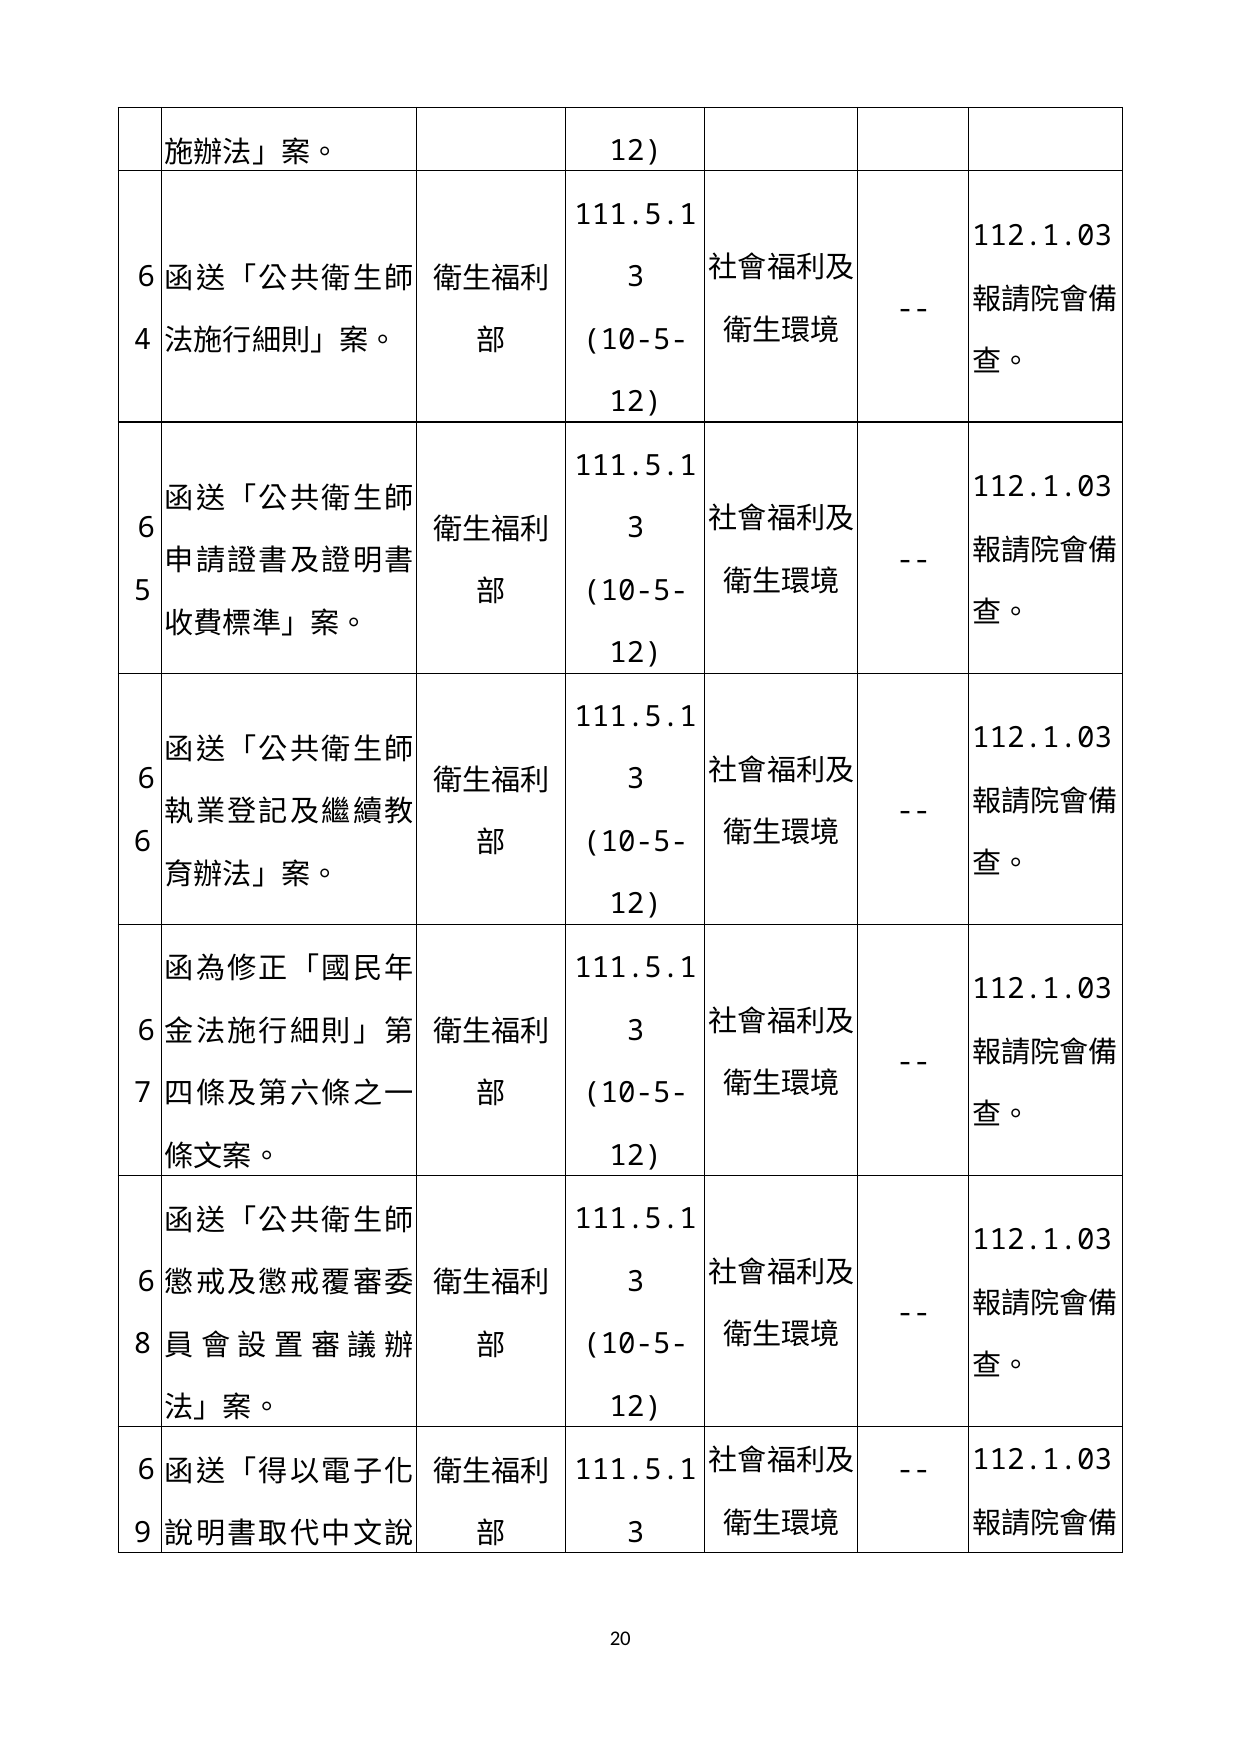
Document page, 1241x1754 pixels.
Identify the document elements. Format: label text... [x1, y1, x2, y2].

table_cell [119, 1176, 161, 1426]
table_cell [119, 171, 161, 421]
table_cell 衛生福利部 [417, 674, 565, 923]
table_cell -- [858, 1427, 968, 1552]
table_cell 社會福利及衛生環境 [705, 423, 857, 672]
table_cell [417, 108, 565, 170]
table_cell 社會福利及衛生環境 [705, 1176, 857, 1426]
table_cell -- [858, 1176, 968, 1426]
table_cell [119, 108, 161, 170]
table_cell 112.1.03 報請院會備查。 [969, 171, 1122, 421]
table_cell 社會福利及衛生環境 [705, 674, 857, 923]
table_cell 112.1.03 報請院會備 [969, 1427, 1122, 1552]
table_cell 衛生福利部 [417, 925, 565, 1174]
table_cell 函送「公共衛生師法施行細則」案。 [162, 171, 416, 421]
table_cell 111.5.13 (10-5-12) [566, 171, 704, 421]
table_cell -- [858, 674, 968, 923]
table_cell 111.5.13 (10-5-12) [566, 423, 704, 672]
table_cell -- [858, 423, 968, 672]
table_cell 111.5.13 (10-5-12) [566, 674, 704, 923]
table_cell 社會福利及衛生環境 [705, 925, 857, 1174]
table_cell 111.5.13 [566, 1427, 704, 1552]
table_cell 社會福利及衛生環境 [705, 171, 857, 421]
table_cell 112.1.03 報請院會備查。 [969, 1176, 1122, 1426]
table_cell 函送「公共衛生師懲戒及懲戒覆審委員會設置審議辦法」案。 [162, 1176, 416, 1426]
table_cell 社會福利及衛生環境 [705, 1427, 857, 1552]
table_cell 函送「公共衛生師申請證書及證明書收費標準」案。 [162, 423, 416, 672]
table_cell -- [858, 108, 968, 170]
table_cell 111.5.13 (10-5-12) [566, 1176, 704, 1426]
table_cell 衛生福利部 [417, 1427, 565, 1552]
table_cell 函送「得以電子化說明書取代中文說 [162, 1427, 416, 1552]
table_cell 衛生福利部 [417, 423, 565, 672]
table_cell 衛生福利部 [417, 171, 565, 421]
table_cell [119, 674, 161, 923]
table_cell 112.1.03 報請院會備查。 [969, 925, 1122, 1174]
table_cell [969, 108, 1122, 170]
table_cell 函為修正「國民年金法施行細則」第四條及第六條之一條文案。 [162, 925, 416, 1174]
table_cell 112.1.03 報請院會備查。 [969, 674, 1122, 923]
table_cell [705, 108, 857, 170]
table_cell -- [858, 171, 968, 421]
table_cell 衛生福利部 [417, 1176, 565, 1426]
table_cell 111.5.13 (10-5-12) [566, 925, 704, 1174]
table_cell 函送「公共衛生師執業登記及繼續教育辦法」案。 [162, 674, 416, 923]
table_cell -- [858, 925, 968, 1174]
table_cell 112.1.03 報請院會備查。 [969, 423, 1122, 672]
table_cell [119, 925, 161, 1174]
table_cell 12) [566, 108, 704, 170]
table_cell [119, 1427, 161, 1552]
table_cell 施辦法」案。 [162, 108, 416, 170]
table_cell [119, 423, 161, 672]
